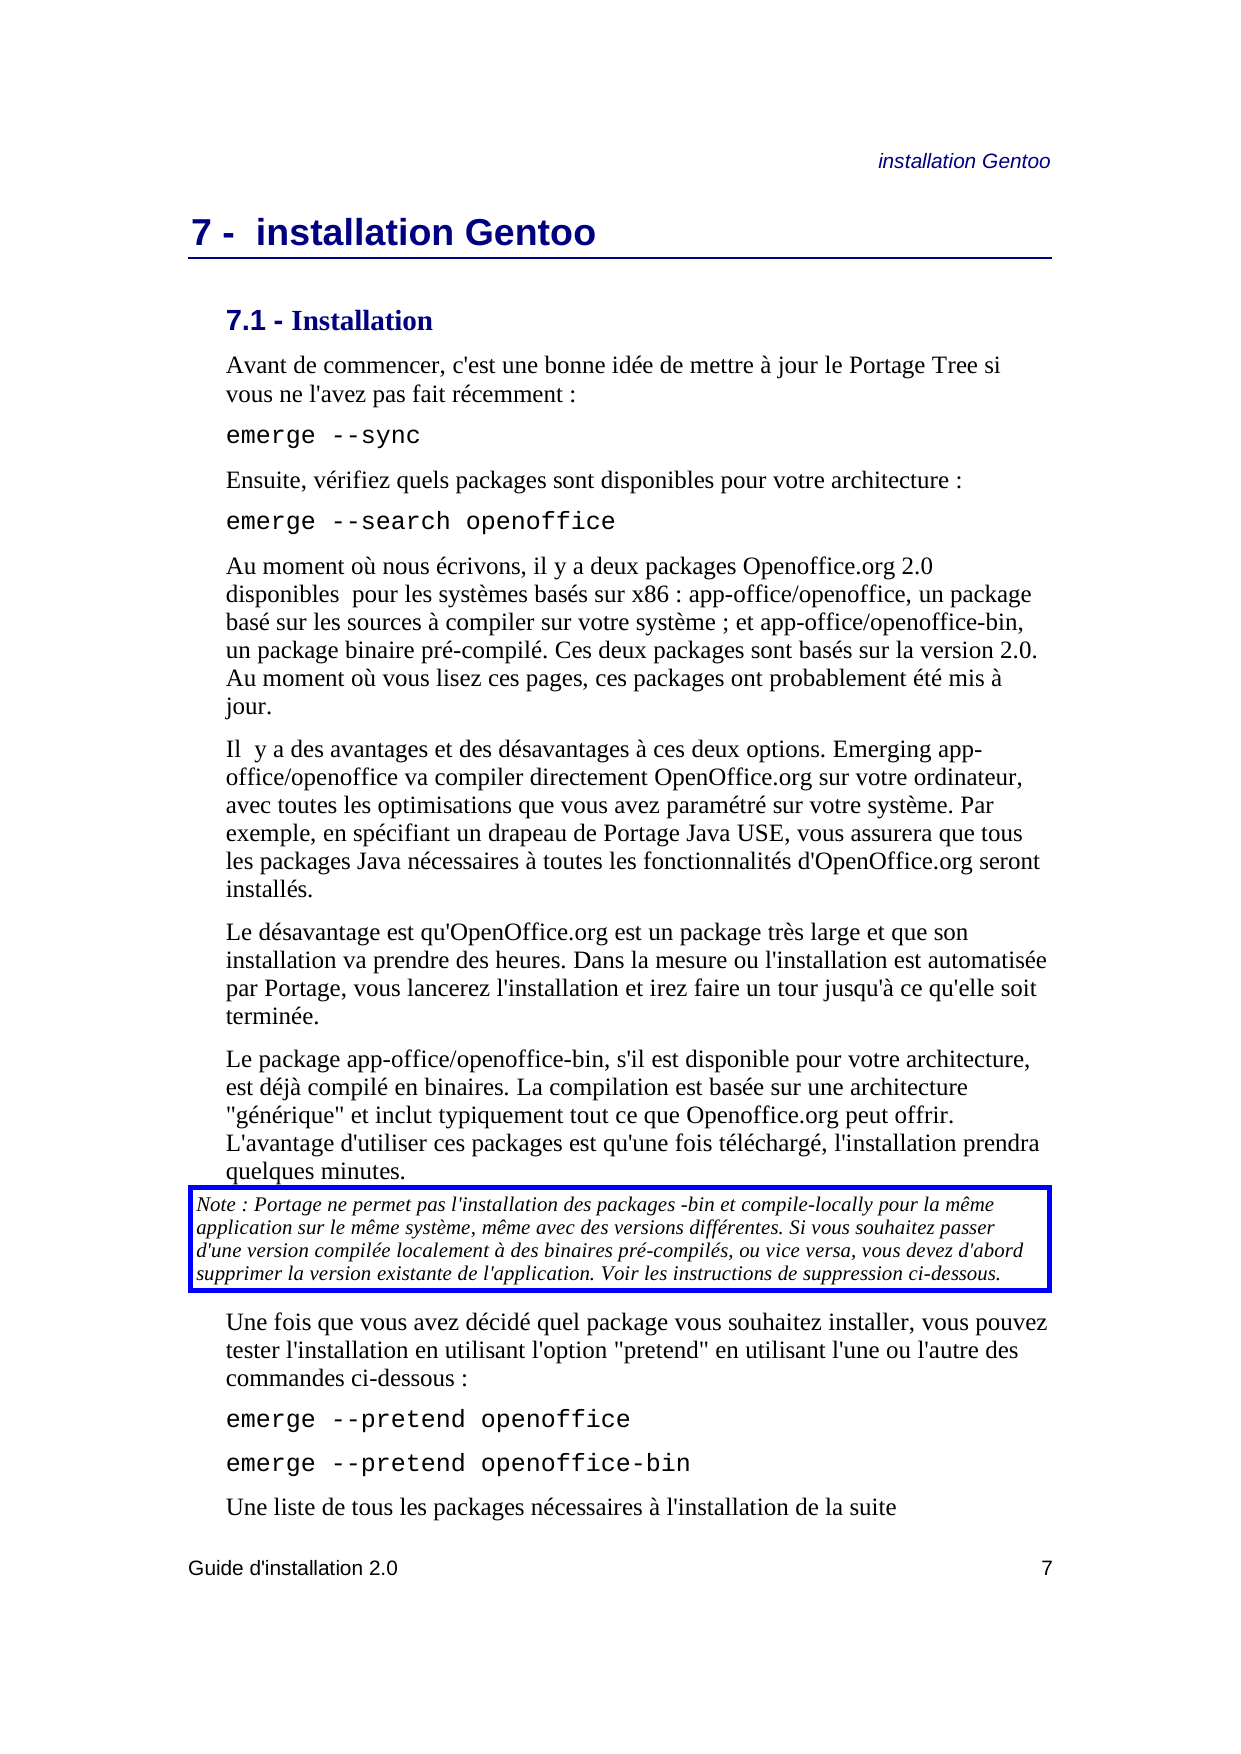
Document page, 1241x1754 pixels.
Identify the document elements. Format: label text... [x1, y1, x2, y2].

text Ensuite, vérifiez quels packages sont disponibles pour votre architecture : [226, 466, 1052, 494]
text emerge --sync [226, 422, 1052, 451]
text Le package app-office/openoffice-bin, s'il est disponible pour votre architecture, est déjà compilé en binaires. La compilation est basée sur une architecture "générique" et inclut typiquement tout ce que Openoffice.org peut offrir. L'avantage d'utiliser ces packages est qu'une fois téléchargé, l'installation prendra quelques minutes. [226, 1044, 1052, 1184]
text Note : Portage ne permet pas l'installation des packages -bin et compile-locally pour la même application sur le même système, même avec des versions différentes. Si vous souhaitez passer d'une version compilée localement à des binaires pré-compilés, ou vice versa, vous devez d'abord supprimer la version existante de l'application. Voir les instructions de suppression ci-dessous. [193, 1190, 1047, 1288]
text Il y a des avantages et des désavantages à ces deux options. Emerging app-office/openoffice va compiler directement OpenOffice.org sur votre ordinateur, avec toutes les optimisations que vous avez paramétré sur votre système. Par exemple, en spécifiant un drapeau de Portage Java USE, vous assurera que tous les packages Java nécessaires à toutes les fonctionnalités d'OpenOffice.org seront installés. [226, 735, 1052, 903]
text emerge --pretend openoffice-bin [226, 1450, 1052, 1478]
text Une fois que vous avez décidé quel package vous souhaitez installer, vous pouvez tester l'installation en utilisant l'option "pretend" en utilisant l'une ou l'autre des commandes ci-dessous : [226, 1308, 1052, 1392]
text emerge --search openoffice [226, 508, 1052, 537]
text Une liste de tous les packages nécessaires à l'installation de la suite [226, 1493, 1052, 1521]
text Au moment où nous écrivons, il y a deux packages Openoffice.org 2.0 disponibles pour les systèmes basés sur x86 : app-office/openoffice, un package basé sur les sources à compiler sur votre système ; et app-office/openoffice-bin, un package binaire pré-compilé. Ces deux packages sont basés sur la version 2.0. Au moment où vous lisez ces pages, ces packages ont probablement été mis à jour. [226, 552, 1052, 720]
text emerge --pretend openoffice [226, 1407, 1052, 1435]
subtitle Installation [226, 304, 1052, 337]
text Avant de commencer, c'est une bonne idée de mettre à jour le Portage Tree si vous ne l'avez pas fait récemment : [226, 351, 1052, 407]
text Le désavantage est qu'OpenOffice.org est un package très large et que son installation va prendre des heures. Dans la mesure ou l'installation est automatisée par Portage, vous lancerez l'installation et irez faire un tour jusqu'à ce qu'elle soit terminée. [226, 918, 1052, 1030]
subtitle installation Gentoo [188, 209, 1052, 257]
